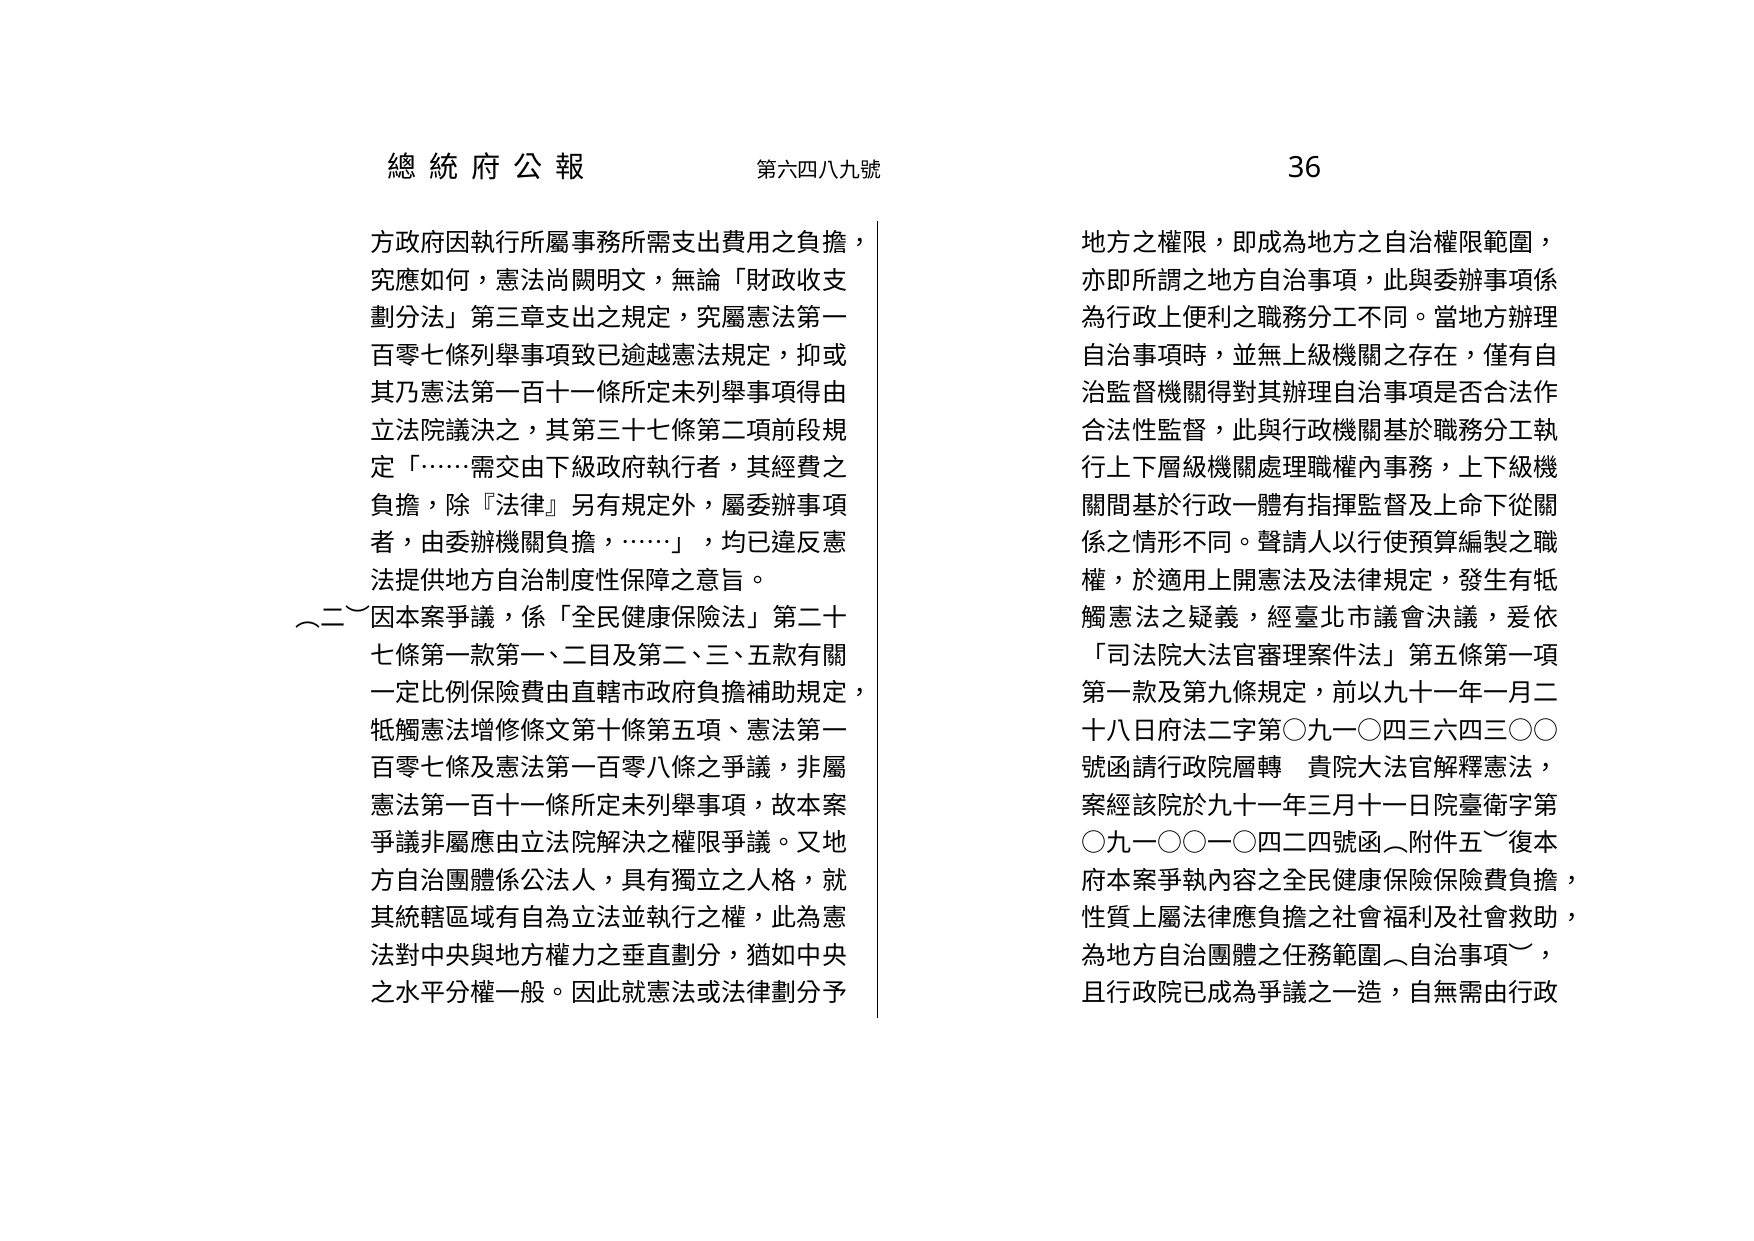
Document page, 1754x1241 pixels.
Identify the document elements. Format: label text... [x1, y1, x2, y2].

text ︵一︶關於「全民健康保險法」第二十七條第一款第一、二目及第二、三、五款有關一定比例保險費由直轄市政府負擔補助規定，因屬牴觸憲法增修條文第十條第五項、憲法第一百零七條及憲法第一百零八條之爭議，非屬憲法第一百十一條所定未列舉事項，故本案爭議非屬應由立法院解決之權限爭議。雖「地方制度法」第七十七條第一項規定，中央與直轄市間權限遇有爭議時由立法院議決之，但為避免憲法第一百零七條、第一百零八條、第一百零九條及第一百十條之規定形同具文，「地方制度法」第七十七條第一項之規定應為限縮解釋，亦即限於「除（憲法）第一百零七條、第一百零八條、第一百零九條及第一百十條列舉事項外，如有未列舉事項發生爭議」之情形，始由立法院以「其事務有全國一致之性質者，屬於中央，……」議決之，方符合憲法第一百十一條規定意旨，並呼應憲法保障地方自治之精神。又關於中央及地方政府因執行所屬事務所需支出費用之負擔，究應如何，憲法尚闕明文，無論「財政收支劃分法」第三章支出之規定，究屬憲法第一百零七條列舉事項致已逾越憲法規定，抑或其乃憲法第一百十一條所定未列舉事項得由立法院議決之，其第三十七條第二項前段規定「……需交由下級政府執行者，其經費之負擔，除『法律』另有規定外，屬委辦事項者，由委辦機關負擔，……」，均已違反憲法提供地方自治制度性保障之意旨。 [295, 222, 847, 597]
text ︵二︶因本案爭議，係「全民健康保險法」第二十七條第一款第一、二目及第二、三、五款有關一定比例保險費由直轄市政府負擔補助規定，牴觸憲法增修條文第十條第五項、憲法第一百零七條及憲法第一百零八條之爭議，非屬憲法第一百十一條所定未列舉事項，故本案爭議非屬應由立法院解決之權限爭議。又地方自治團體係公法人，具有獨立之人格，就其統轄區域有自為立法並執行之權，此為憲法對中央與地方權力之垂直劃分，猶如中央之水平分權一般。因此就憲法或法律劃分予地方之權限，即成為地方之自治權限範圍，亦即所謂之地方自治事項，此與委辦事項係為行政上便利之職務分工不同。當地方辦理自治事項時，並無上級機關之存在，僅有自治監督機關得對其辦理自治事項是否合法作合法性監督，此與行政機關基於職務分工執行上下層級機關處理職權內事務，上下級機關間基於行政一體有指揮監督及上命下從關係之情形不同。聲請人以行使預算編製之職權，於適用上開憲法及法律規定，發生有牴觸憲法之疑義，經臺北市議會決議，爰依「司法院大法官審理案件法」第五條第一項第一款及第九條規定，前以九十一年一月二十八日府法二字第○九一○四三六四三○○號函請行政院層轉 貴院大法官解釋憲法，案經該院於九十一年三月十一日院臺衛字第○九一○○一○四二四號函︵附件五︶復本府本案爭執內容之全民健康保險保險費負擔，性質上屬法律應負擔之社會福利及社會救助，為地方自治團體之任務範圍︵自治事項︶，且行政院已成為爭議之一造，自無需由行政院層轉之理。故依 貴院釋字第五二七號解釋理由書意旨，聲請人作為直轄市政府，屬地方自治團體之最高行政機關，應無上級機關，且本件涉及侵害地方自主財政權及地方自治核心之爭議，自得依法直接聲請 貴院為憲法解釋，應無司法院大法官審理案件法第九條須由上級機關層轉規定之適用， 貴院應即可受理，此參 貴院釋字第五二七號解釋理由書受理案件之先例自明（另參照釋字第二六○號、第二九三號、第三○七號解釋）。 [1007, 222, 1559, 1009]
text ︵二︶因本案爭議，係「全民健康保險法」第二十七條第一款第一、二目及第二、三、五款有關一定比例保險費由直轄市政府負擔補助規定，牴觸憲法增修條文第十條第五項、憲法第一百零七條及憲法第一百零八條之爭議，非屬憲法第一百十一條所定未列舉事項，故本案爭議非屬應由立法院解決之權限爭議。又地方自治團體係公法人，具有獨立之人格，就其統轄區域有自為立法並執行之權，此為憲法對中央與地方權力之垂直劃分，猶如中央之水平分權一般。因此就憲法或法律劃分予地方之權限，即成為地方之自治權限範圍，亦即所謂之地方自治事項，此與委辦事項係為行政上便利之職務分工不同。當地方辦理自治事項時，並無上級機關之存在，僅有自治監督機關得對其辦理自治事項是否合法作合法性監督，此與行政機關基於職務分工執行上下層級機關處理職權內事務，上下級機關間基於行政一體有指揮監督及上命下從關係之情形不同。聲請人以行使預算編製之職權，於適用上開憲法及法律規定，發生有牴觸憲法之疑義，經臺北市議會決議，爰依「司法院大法官審理案件法」第五條第一項第一款及第九條規定，前以九十一年一月二十八日府法二字第○九一○四三六四三○○號函請行政院層轉 貴院大法官解釋憲法，案經該院於九十一年三月十一日院臺衛字第○九一○○一○四二四號函︵附件五︶復本府本案爭執內容之全民健康保險保險費負擔，性質上屬法律應負擔之社會福利及社會救助，為地方自治團體之任務範圍︵自治事項︶，且行政院已成為爭議之一造，自無需由行政院層轉之理。故依 貴院釋字第五二七號解釋理由書意旨，聲請人作為直轄市政府，屬地方自治團體之最高行政機關，應無上級機關，且本件涉及侵害地方自主財政權及地方自治核心之爭議，自得依法直接聲請 貴院為憲法解釋，應無司法院大法官審理案件法第九條須由上級機關層轉規定之適用， 貴院應即可受理，此參 貴院釋字第五二七號解釋理由書受理案件之先例自明（另參照釋字第二六○號、第二九三號、第三○七號解釋）。 [295, 597, 847, 1009]
